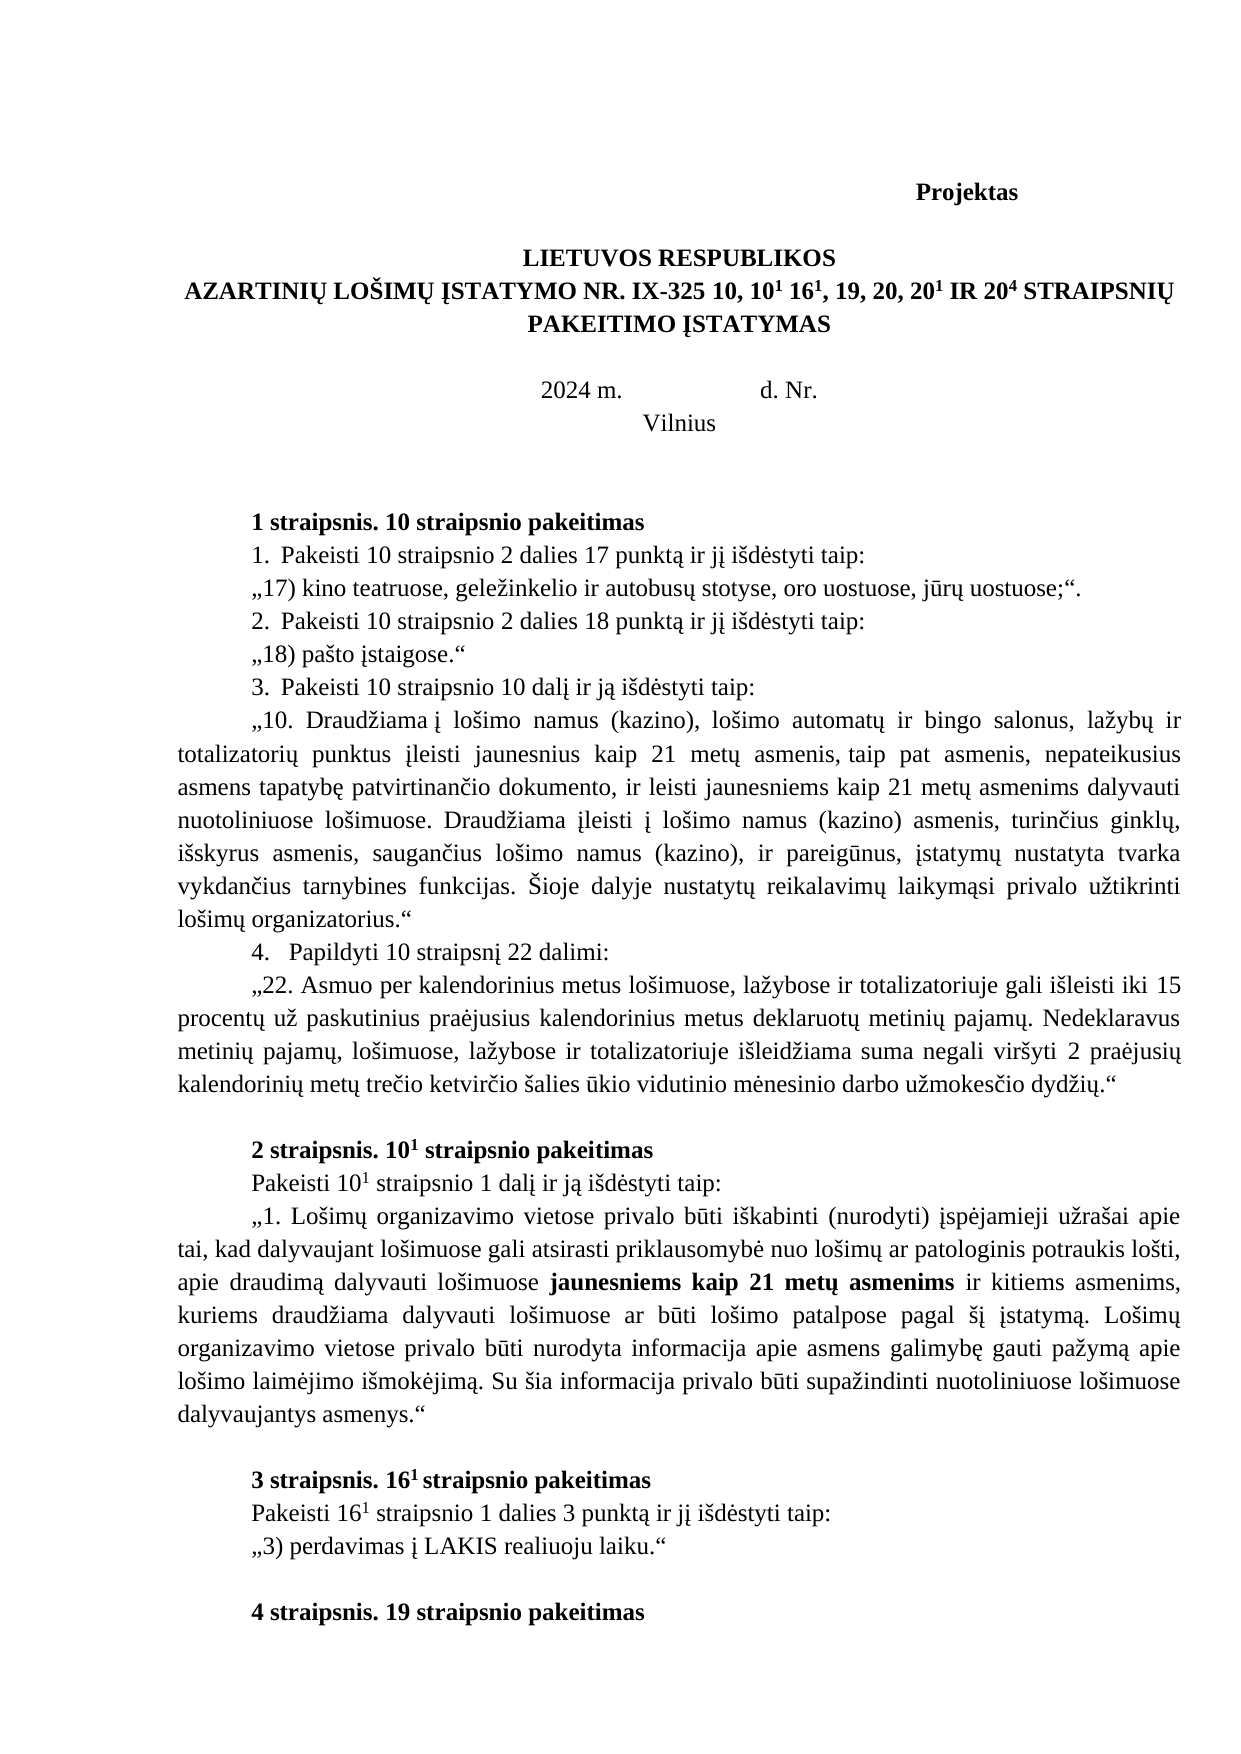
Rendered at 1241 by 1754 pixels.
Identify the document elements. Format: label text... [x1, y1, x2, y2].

text „3) perdavimas į LAKIS realiuoju laiku.“ [177, 1531, 1181, 1560]
text LIETUVOS RESPUBLIKOS [177, 243, 1181, 272]
text „18) pašto įstaigose.“ [177, 639, 1181, 668]
text Projektas [852, 177, 1181, 206]
text „17) kino teatruose, geležinkelio ir autobusų stotyse, oro uostuose, jūrų uostuose;“. [177, 573, 1181, 602]
text „10. Draudžiama į lošimo namus (kazino), lošimo automatų ir bingo salonus, lažybų ir totalizatorių punktus įleisti jaunesnius kaip 21 metų asmenis, taip pat asmenis, nepateikusius asmens tapatybę patvirtinančio dokumento, ir leisti jaunesniems kaip 21 metų asmenims dalyvauti nuotoliniuose lošimuose. Draudžiama įleisti į lošimo namus (kazino) asmenis, turinčius ginklų, išskyrus asmenis, saugančius lošimo namus (kazino), ir pareigūnus, įstatymų nustatyta tvarka vykdančius tarnybines funkcijas. Šioje dalyje nustatytų reikalavimų laikymąsi privalo užtikrinti lošimų organizatorius.“ [177, 706, 1181, 933]
text 1. Pakeisti 10 straipsnio 2 dalies 17 punktą ir jį išdėstyti taip: [177, 540, 1181, 569]
text 2 straipsnis. 101 straipsnio pakeitimas [177, 1135, 1181, 1164]
text 2. Pakeisti 10 straipsnio 2 dalies 18 punktą ir jį išdėstyti taip: [177, 606, 1181, 635]
text 4. Papildyti 10 straipsnį 22 dalimi: [251, 937, 1181, 966]
text 1 straipsnis. 10 straipsnio pakeitimas [177, 507, 1181, 536]
text Pakeisti 101 straipsnio 1 dalį ir ją išdėstyti taip: [177, 1168, 1181, 1197]
text AZARTINIŲ LOŠIMŲ ĮSTATYMO NR. IX-325 10, 101 161, 19, 20, 201 IR 204 STRAIPSNIŲ PAKEITIMO ĮSTATYMAS [177, 276, 1181, 338]
text 2024 m. d. Nr. [177, 375, 1181, 404]
text 4 straipsnis. 19 straipsnio pakeitimas [177, 1597, 1181, 1626]
text „22. Asmuo per kalendorinius metus lošimuose, lažybose ir totalizatoriuje gali išleisti iki 15 procentų už paskutinius praėjusius kalendorinius metus deklaruotų metinių pajamų. Nedeklaravus metinių pajamų, lošimuose, lažybose ir totalizatoriuje išleidžiama suma negali viršyti 2 praėjusių kalendorinių metų trečio ketvirčio šalies ūkio vidutinio mėnesinio darbo užmokesčio dydžių.“ [177, 970, 1181, 1098]
text 3 straipsnis. 161 straipsnio pakeitimas [177, 1465, 1181, 1494]
text Pakeisti 161 straipsnio 1 dalies 3 punktą ir jį išdėstyti taip: [177, 1498, 1181, 1527]
text „1. Lošimų organizavimo vietose privalo būti iškabinti (nurodyti) įspėjamieji užrašai apie tai, kad dalyvaujant lošimuose gali atsirasti priklausomybė nuo lošimų ar patologinis potraukis lošti, apie draudimą dalyvauti lošimuose jaunesniems kaip 21 metų asmenims ir kitiems asmenims, kuriems draudžiama dalyvauti lošimuose ar būti lošimo patalpose pagal šį įstatymą. Lošimų organizavimo vietose privalo būti nurodyta informacija apie asmens galimybę gauti pažymą apie lošimo laimėjimo išmokėjimą. Su šia informacija privalo būti supažindinti nuotoliniuose lošimuose dalyvaujantys asmenys.“ [177, 1201, 1181, 1428]
text 3. Pakeisti 10 straipsnio 10 dalį ir ją išdėstyti taip: [251, 672, 1181, 701]
text Vilnius [177, 408, 1181, 437]
